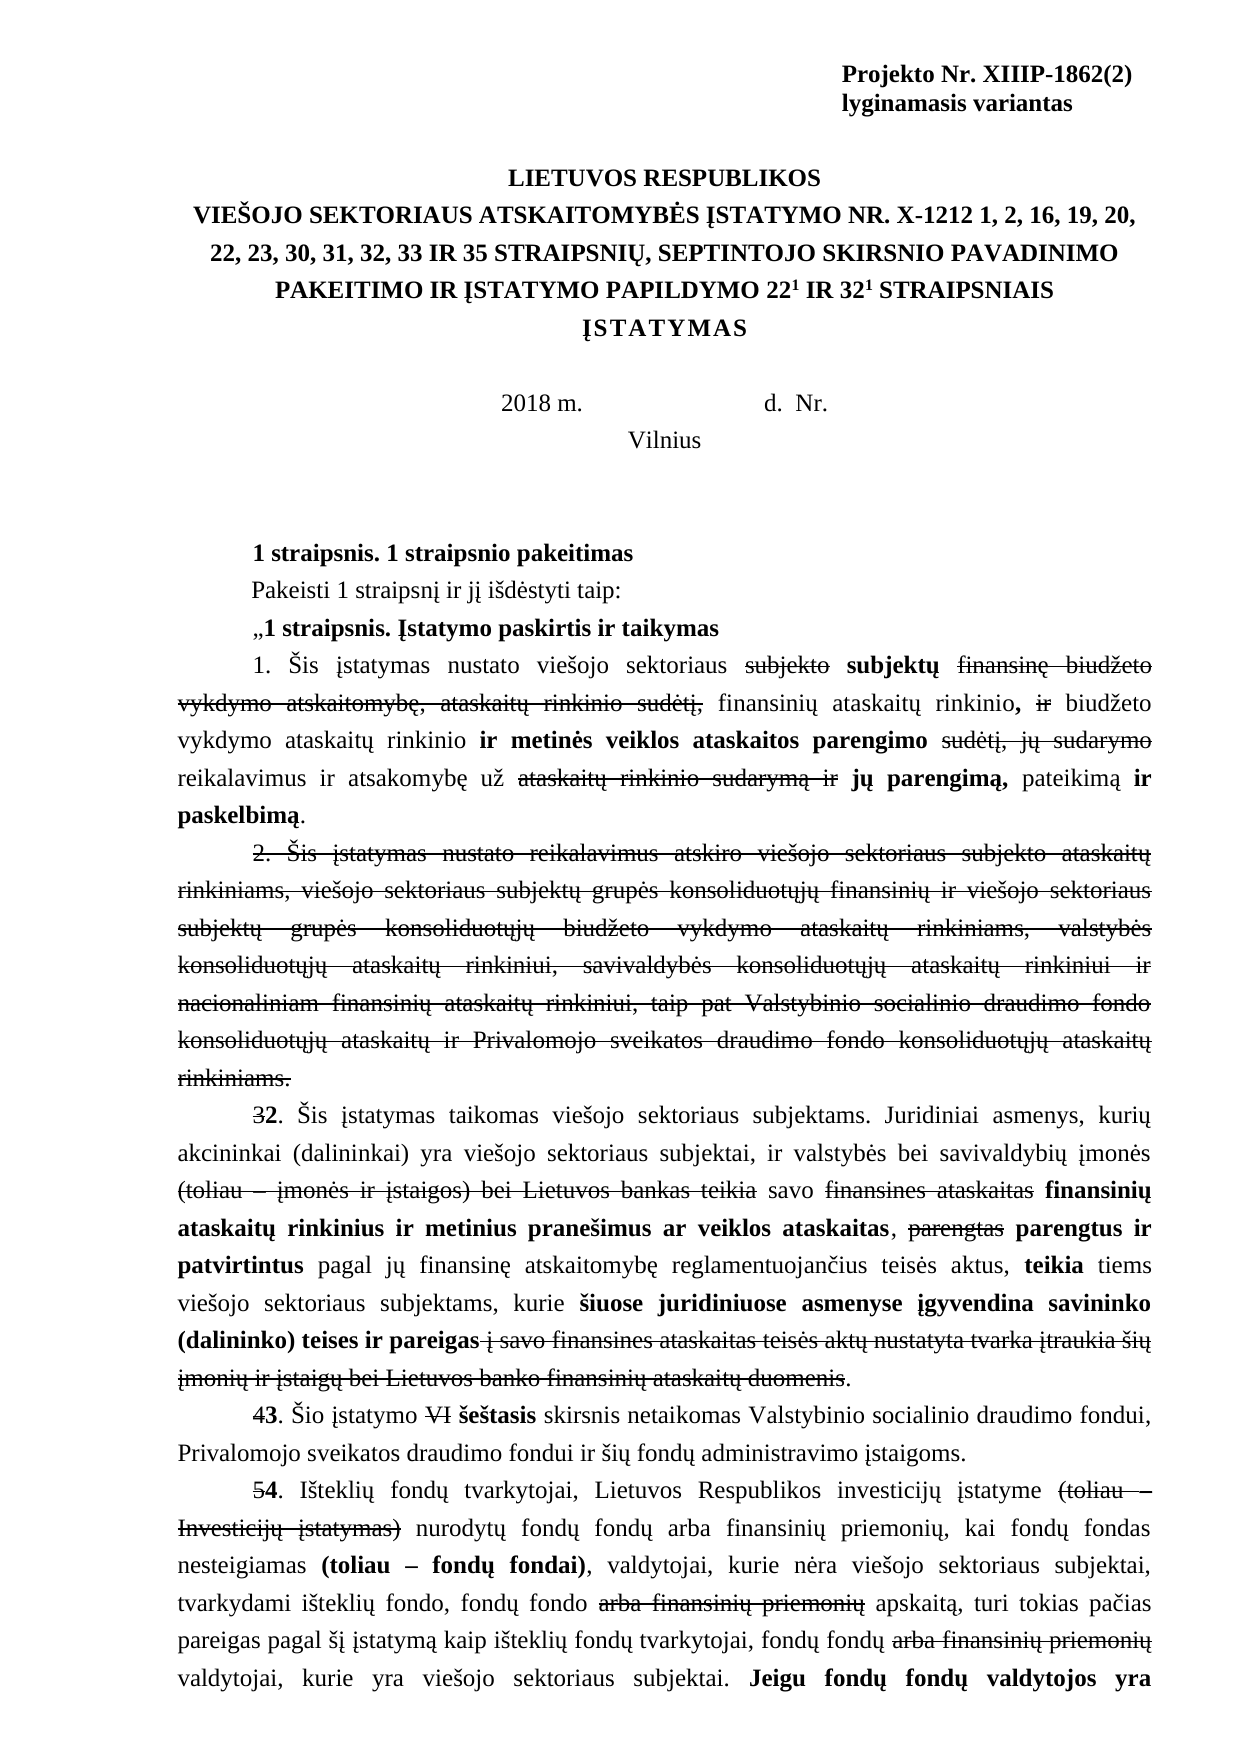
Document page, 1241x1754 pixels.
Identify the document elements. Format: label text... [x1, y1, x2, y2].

text 32. Šis įstatymas taikomas viešojo sektoriaus subjektams. Juridiniai asmenys, kurių akcininkai (dalininkai) yra viešojo sektoriaus subjektai, ir valstybės bei savivaldybių įmonės (toliau – įmonės ir įstaigos) bei Lietuvos bankas teikia savo finansines ataskaitas finansinių ataskaitų rinkinius ir metinius pranešimus ar veiklos ataskaitas, parengtas parengtus ir patvirtintus pagal jų finansinę atskaitomybę reglamentuojančius teisės aktus, teikia tiems viešojo sektoriaus subjektams, kurie šiuose juridiniuose asmenyse įgyvendina savininko (dalininko) teises ir pareigas į savo finansines ataskaitas teisės aktų nustatyta tvarka įtraukia šių įmonių ir įstaigų bei Lietuvos banko finansinių ataskaitų duomenis. [177, 1092, 1152, 1392]
text 54. Išteklių fondų tvarkytojai, Lietuvos Respublikos investicijų įstatyme (toliau – Investicijų įstatymas) nurodytų fondų fondų arba finansinių priemonių, kai fondų fondas nesteigiamas (toliau – fondų fondai), valdytojai, kurie nėra viešojo sektoriaus subjektai, tvarkydami išteklių fondo, fondų fondo arba finansinių priemonių apskaitą, turi tokias pačias pareigas pagal šį įstatymą kaip išteklių fondų tvarkytojai, fondų fondų arba finansinių priemonių valdytojai, kurie yra viešojo sektoriaus subjektai. Jeigu fondų fondų valdytojos yra [177, 1467, 1152, 1692]
text „1 straipsnis. Įstatymo paskirtis ir taikymas [177, 604, 1152, 642]
text 2. Šis įstatymas nustato reikalavimus atskiro viešojo sektoriaus subjekto ataskaitų rinkiniams, viešojo sektoriaus subjektų grupės konsoliduotųjų finansinių ir viešojo sektoriaus subjektų grupės konsoliduotųjų biudžeto vykdymo ataskaitų rinkiniams, valstybės konsoliduotųjų ataskaitų rinkiniui, savivaldybės konsoliduotųjų ataskaitų rinkiniui ir nacionaliniam finansinių ataskaitų rinkiniui, taip pat Valstybinio socialinio draudimo fondo konsoliduotųjų ataskaitų ir Privalomojo sveikatos draudimo fondo konsoliduotųjų ataskaitų rinkiniams. [177, 892, 1152, 928]
text Projekto Nr. XIIIP-1862(2) [842, 59, 1152, 88]
text lyginamasis variantas [842, 88, 1152, 117]
text 2. Šis įstatymas nustato reikalavimus atskiro viešojo sektoriaus subjekto ataskaitų rinkiniams, viešojo sektoriaus subjektų grupės konsoliduotųjų finansinių ir viešojo sektoriaus subjektų grupės konsoliduotųjų biudžeto vykdymo ataskaitų rinkiniams, valstybės konsoliduotųjų ataskaitų rinkiniui, savivaldybės konsoliduotųjų ataskaitų rinkiniui ir nacionaliniam finansinių ataskaitų rinkiniui, taip pat Valstybinio socialinio draudimo fondo konsoliduotųjų ataskaitų ir Privalomojo sveikatos draudimo fondo konsoliduotųjų ataskaitų rinkiniams. [177, 829, 1152, 891]
text Vilnius [177, 417, 1152, 454]
text 1 straipsnis. 1 straipsnio pakeitimas [177, 529, 1152, 567]
text 43. Šio įstatymo VI šeštasis skirsnis netaikomas Valstybinio socialinio draudimo fondui, Privalomojo sveikatos draudimo fondui ir šių fondų administravimo įstaigoms. [177, 1392, 1152, 1467]
text 1. Šis įstatymas nustato viešojo sektoriaus subjekto subjektų finansinę biudžeto vykdymo atskaitomybę, ataskaitų rinkinio sudėtį, finansinių ataskaitų rinkinio, ir biudžeto vykdymo ataskaitų rinkinio ir metinės veiklos ataskaitos parengimo sudėtį, jų sudarymo reikalavimus ir atsakomybę už ataskaitų rinkinio sudarymą ir jų parengimą, pateikimą ir paskelbimą. [177, 642, 1152, 829]
text Pakeisti 1 straipsnį ir jį išdėstyti taip: [177, 567, 1152, 604]
text 2. Šis įstatymas nustato reikalavimus atskiro viešojo sektoriaus subjekto ataskaitų rinkiniams, viešojo sektoriaus subjektų grupės konsoliduotųjų finansinių ir viešojo sektoriaus subjektų grupės konsoliduotųjų biudžeto vykdymo ataskaitų rinkiniams, valstybės konsoliduotųjų ataskaitų rinkiniui, savivaldybės konsoliduotųjų ataskaitų rinkiniui ir nacionaliniam finansinių ataskaitų rinkiniui, taip pat Valstybinio socialinio draudimo fondo konsoliduotųjų ataskaitų ir Privalomojo sveikatos draudimo fondo konsoliduotųjų ataskaitų rinkiniams. [177, 1042, 1152, 1092]
text 2. Šis įstatymas nustato reikalavimus atskiro viešojo sektoriaus subjekto ataskaitų rinkiniams, viešojo sektoriaus subjektų grupės konsoliduotųjų finansinių ir viešojo sektoriaus subjektų grupės konsoliduotųjų biudžeto vykdymo ataskaitų rinkiniams, valstybės konsoliduotųjų ataskaitų rinkiniui, savivaldybės konsoliduotųjų ataskaitų rinkiniui ir nacionaliniam finansinių ataskaitų rinkiniui, taip pat Valstybinio socialinio draudimo fondo konsoliduotųjų ataskaitų ir Privalomojo sveikatos draudimo fondo konsoliduotųjų ataskaitų rinkiniams. [177, 929, 1152, 1041]
text 2018 m. d. Nr. [177, 379, 1152, 417]
text LIETUVOS RESPUBLIKOS VIEŠOJO SEKTORIAUS ATSKAITOMYBĖS ĮSTATYMO NR. X-1212 1, 2, 16, 19, 20, 22, 23, 30, 31, 32, 33 IR 35 STRAIPSNIŲ, SEPTINTOJO SKIRSNIO PAVADINIMO PAKEITIMO IR ĮSTATYMO PAPILDYMO 221 IR 321 STRAIPSNIAIS ĮSTATYMAS [177, 154, 1152, 342]
